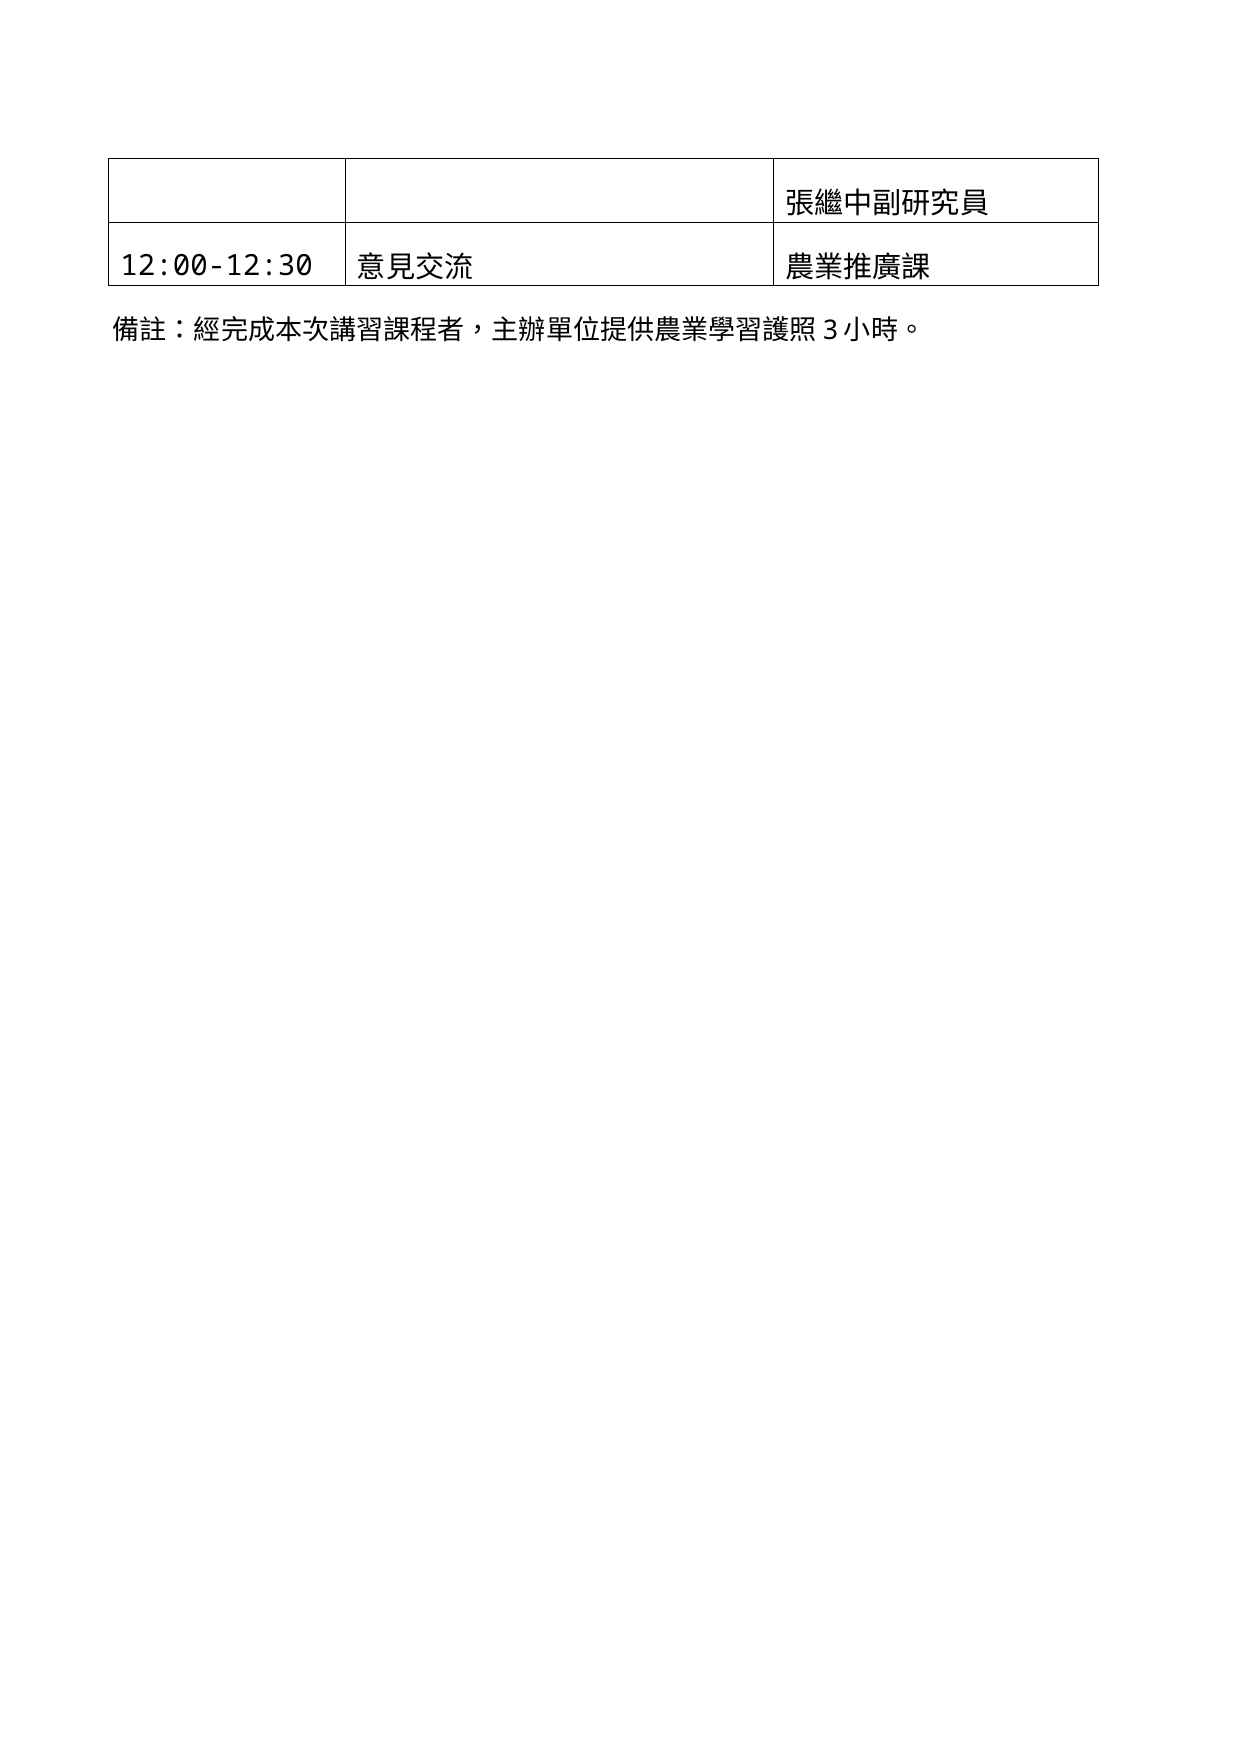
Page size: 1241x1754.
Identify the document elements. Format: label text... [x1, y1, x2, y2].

table_cell 農業推廣課 [774, 223, 1098, 285]
table_cell 意見交流 [346, 223, 773, 285]
table_cell 12:00-12:30 [109, 223, 345, 285]
table_cell [109, 159, 345, 222]
table_cell [346, 159, 773, 222]
table_cell 張繼中副研究員 [774, 159, 1098, 222]
text 備註：經完成本次講習課程者，主辦單位提供農業學習護照3小時。 [112, 286, 1128, 349]
